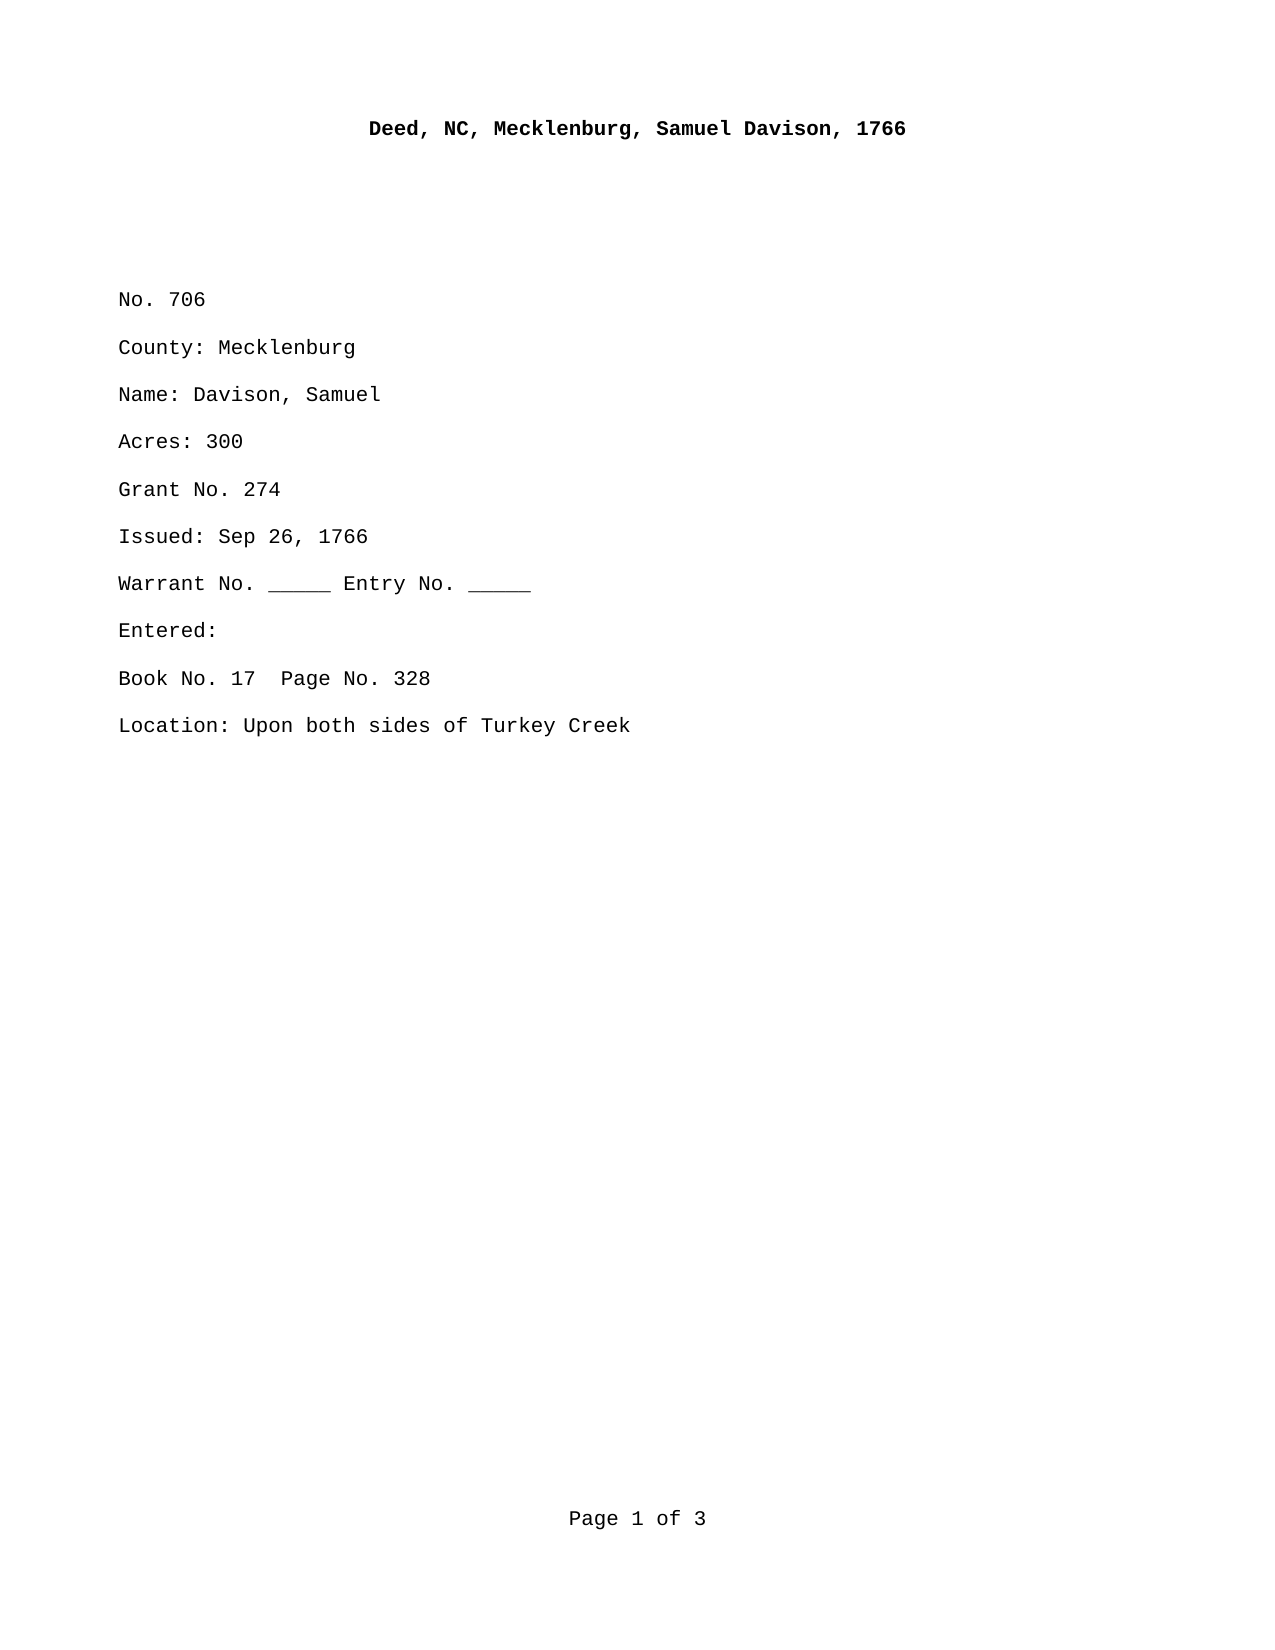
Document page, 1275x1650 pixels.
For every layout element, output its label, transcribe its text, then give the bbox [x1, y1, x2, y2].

text Book No. 17 Page No. 328 [118, 668, 1157, 691]
text Issued: Sep 26, 1766 [118, 526, 1157, 549]
text Location: Upon both sides of Turkey Creek [118, 715, 1157, 739]
text Grant No. 274 [118, 479, 1157, 502]
text Name: Davison, Samuel [118, 384, 1157, 408]
text County: Mecklenburg [118, 337, 1157, 360]
text No. 706 [118, 289, 1157, 313]
text Entered: [118, 621, 1157, 644]
text Acres: 300 [118, 431, 1157, 455]
text Warrant No. _____ Entry No. _____ [118, 573, 1157, 597]
